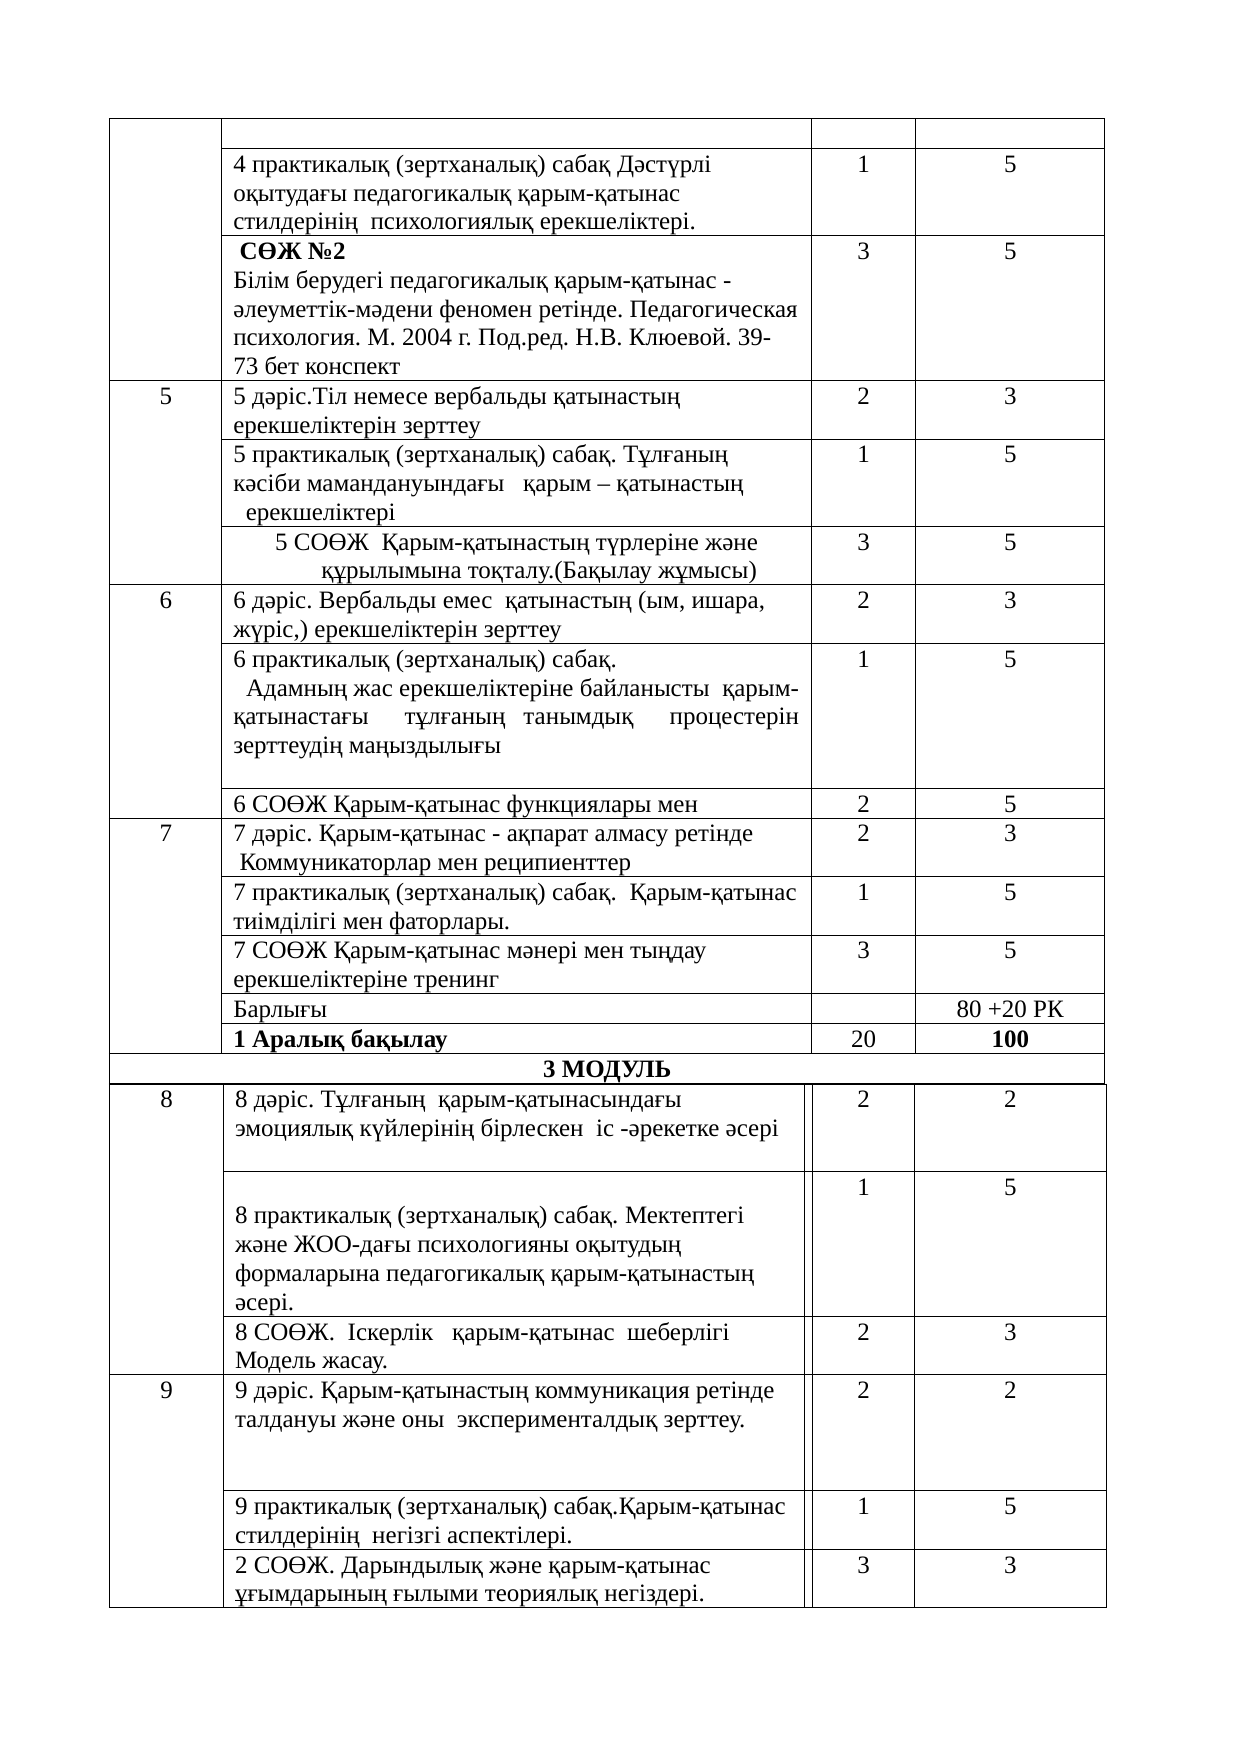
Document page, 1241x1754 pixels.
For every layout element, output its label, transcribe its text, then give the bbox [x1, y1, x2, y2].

table_cell 4 практикалық (зертханалық) сабақ Дәстүрлі оқытудағы педагогикалық қарым-қатынас стилдерінің психологиялық ерекшеліктері. [222, 149, 811, 235]
table_header 2 [813, 1085, 914, 1171]
table_cell 1 [812, 440, 915, 526]
table_cell 5 [915, 1491, 1106, 1549]
table_cell 5 [916, 149, 1104, 235]
table_cell 3 [915, 1550, 1106, 1607]
table_cell 9 [110, 1375, 223, 1607]
table_cell 5 [916, 236, 1104, 380]
table_cell 9 дәріс. Қарым-қатынастың коммуникация ретінде талдануы және оны эксперименталдық зерттеу. [224, 1375, 804, 1490]
table_cell 2 [812, 789, 915, 817]
table_cell 2 [812, 381, 915, 438]
table_cell 1 [813, 1491, 914, 1549]
table_cell 20 [812, 1024, 915, 1053]
table_cell 8 практикалық (зертханалық) сабақ. Мектептегі және ЖОО-дағы психологияны оқытудың формаларына педагогикалық қарым-қатынастың әсері. [224, 1172, 804, 1316]
table_cell 1 [812, 644, 915, 788]
table_cell 6 дәріс. Вербальды емес қатынастың (ым, ишара, жүріс,) ерекшеліктерін зерттеу [222, 585, 811, 643]
table_cell 3 [916, 585, 1104, 643]
table_cell [222, 119, 811, 148]
table_cell [805, 1550, 812, 1607]
table_cell 5 [916, 789, 1104, 817]
table_cell 5 [916, 877, 1104, 934]
table_cell 9 практикалық (зертханалық) сабақ.Қарым-қатынас стилдерінің негізгі аспектілері. [224, 1491, 804, 1549]
table_header 8 дәріс. Тұлғаның қарым-қатынасындағы эмоциялық күйлерінің бірлескен іс -әрекетке әсері [224, 1085, 804, 1171]
table_cell 6 [110, 585, 221, 817]
table_cell 100 [916, 1024, 1104, 1053]
table_header [805, 1085, 812, 1171]
table_cell 3 [812, 936, 915, 993]
table_header 2 [915, 1085, 1106, 1171]
table_cell 3 [813, 1550, 914, 1607]
table_cell СӨЖ №2 Білім берудегі педагогикалық қарым-қатынас - әлеуметтік-мәдени феномен ретінде. Педагогическая психология. М. 2004 г. Под.ред. Н.В. Клюевой. 39- 73 бет конспект [222, 236, 811, 380]
table_cell 5 дәріс.Тіл немесе вербальды қатынастың ерекшеліктерін зерттеу [222, 381, 811, 438]
table_cell 3 [916, 819, 1104, 876]
table_cell Барлығы [222, 994, 811, 1023]
table_cell [916, 119, 1104, 148]
table_cell 3 [812, 527, 915, 584]
table_cell 2 [813, 1375, 914, 1490]
table_cell [805, 1491, 812, 1549]
table_cell 3 [812, 236, 915, 380]
table_cell [805, 1172, 812, 1316]
table_cell 7 практикалық (зертханалық) сабақ. Қарым-қатынас тиімділігі мен фаторлары. [222, 877, 811, 934]
table_cell 2 [813, 1317, 914, 1374]
table_cell 3 [916, 381, 1104, 438]
table_cell 1 [813, 1172, 914, 1316]
table_cell 7 СОӨЖ Қарым-қатынас мәнері мен тыңдау ерекшеліктеріне тренинг [222, 936, 811, 993]
table_cell 5 [916, 440, 1104, 526]
table_cell 1 [812, 877, 915, 934]
table_cell 5 [915, 1172, 1106, 1316]
table_cell 5 [110, 381, 221, 584]
table_cell 6 СОӨЖ Қарым-қатынас функциялары мен [222, 789, 811, 817]
table_cell [805, 1317, 812, 1374]
table_cell [812, 119, 915, 148]
table_cell 7 дәріс. Қарым-қатынас - ақпарат алмасу ретінде Коммуникаторлар мен реципиенттер [222, 819, 811, 876]
table_cell 5 [916, 644, 1104, 788]
table_cell 3 [915, 1317, 1106, 1374]
table_header 8 [110, 1085, 223, 1374]
table_cell 5 [916, 936, 1104, 993]
table_cell 2 [812, 585, 915, 643]
table_cell [805, 1375, 812, 1490]
table_cell 8 СОӨЖ. Іскерлік қарым-қатынас шеберлігі Модель жасау. [224, 1317, 804, 1374]
table_cell 2 [812, 819, 915, 876]
table_cell [110, 119, 221, 380]
table_cell 1 Аралық бақылау [222, 1024, 811, 1053]
table_cell 6 практикалық (зертханалық) сабақ. Адамның жас ерекшеліктеріне байланысты қарым-қатынастағы тұлғаның танымдық процестерін зерттеудің маңыздылығы [222, 644, 811, 788]
table_cell 2 [915, 1375, 1106, 1490]
table_cell 2 СОӨЖ. Дарындылық және қарым-қатынас ұғымдарының ғылыми теориялық негіздері. [224, 1550, 804, 1607]
table_cell 5 СОӨЖ Қарым-қатынастың түрлеріне және құрылымына тоқталу.(Бақылау жұмысы) [222, 527, 811, 584]
table_cell 7 [110, 819, 221, 1053]
table_cell 5 [916, 527, 1104, 584]
table_cell 5 практикалық (зертханалық) сабақ. Тұлғаның кәсіби мамандануындағы қарым – қатынастың ерекшеліктері [222, 440, 811, 526]
table_cell 1 [812, 149, 915, 235]
table_cell [812, 994, 915, 1023]
table_cell 80 +20 РК [916, 994, 1104, 1023]
table_cell 3 Модуль [110, 1054, 1104, 1082]
